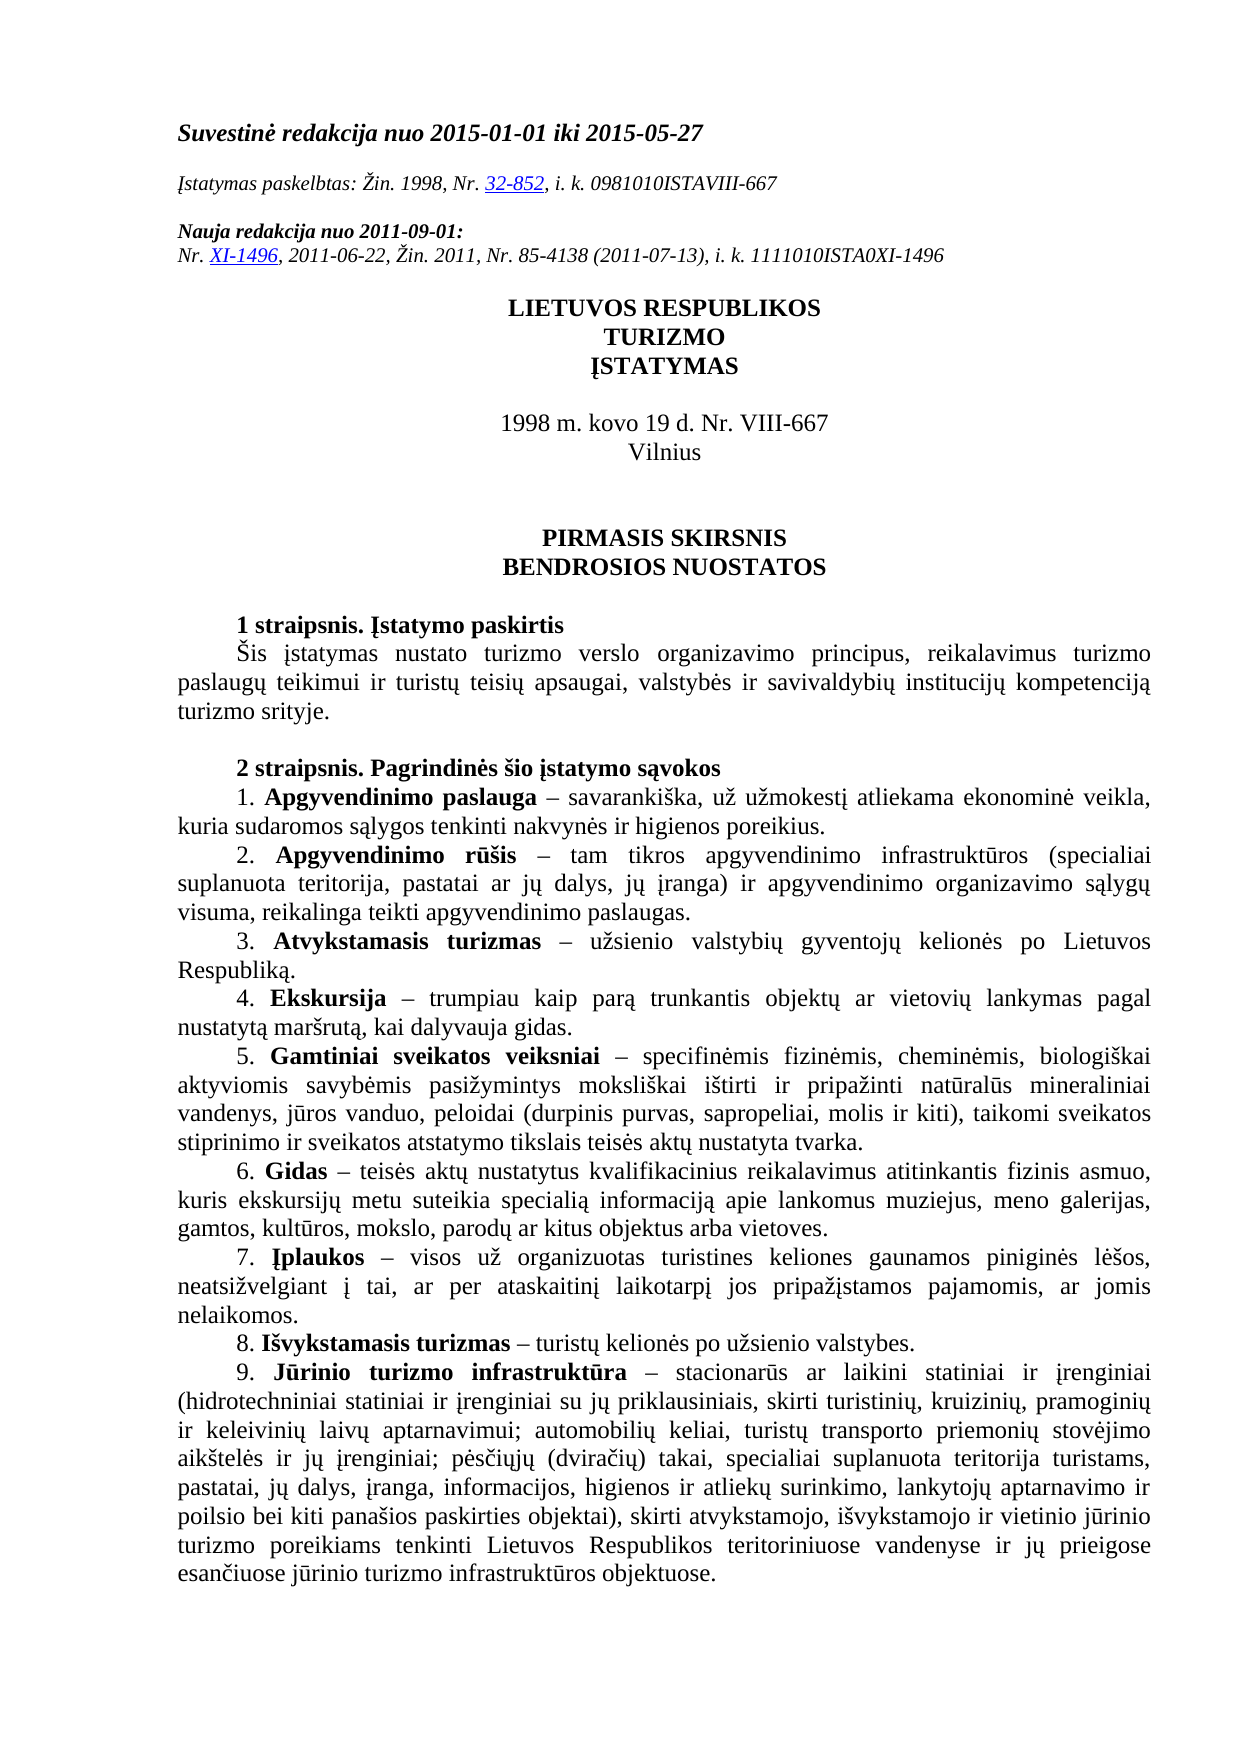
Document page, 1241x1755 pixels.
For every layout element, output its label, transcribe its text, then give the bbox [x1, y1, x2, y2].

text 3. Atvykstamasis turizmas – užsienio valstybių gyventojų kelionės po Lietuvos Respubliką. [177, 926, 1152, 983]
text Įstatymas paskelbtas: Žin. 1998, Nr. 32-852, i. k. 0981010ISTAVIII-667 [177, 171, 1152, 195]
text Šis įstatymas nustato turizmo verslo organizavimo principus, reikalavimus turizmo paslaugų teikimui ir turistų teisių apsaugai, valstybės ir savivaldybių institucijų kompetenciją turizmo srityje. [177, 638, 1152, 725]
text 9. Jūrinio turizmo infrastruktūra – stacionarūs ar laikini statiniai ir įrenginiai (hidrotechniniai statiniai ir įrenginiai su jų priklausiniais, skirti turistinių, kruizinių, pramoginių ir keleivinių laivų aptarnavimui; automobilių keliai, turistų transporto priemonių stovėjimo aikštelės ir jų įrenginiai; pėsčiųjų (dviračių) takai, specialiai suplanuota teritorija turistams, pastatai, jų dalys, įranga, informacijos, higienos ir atliekų surinkimo, lankytojų aptarnavimo ir poilsio bei kiti panašios paskirties objektai), skirti atvykstamojo, išvykstamojo ir vietinio jūrinio turizmo poreikiams tenkinti Lietuvos Respublikos teritoriniuose vandenyse ir jų prieigose esančiuose jūrinio turizmo infrastruktūros objektuose. [177, 1357, 1152, 1587]
text PIRMASIS SKIRSNIS [177, 523, 1152, 552]
text 5. Gamtiniai sveikatos veiksniai – specifinėmis fizinėmis, cheminėmis, biologiškai aktyviomis savybėmis pasižymintys moksliškai ištirti ir pripažinti natūralūs mineraliniai vandenys, jūros vanduo, peloidai (durpinis purvas, sapropeliai, molis ir kiti), taikomi sveikatos stiprinimo ir sveikatos atstatymo tikslais teisės aktų nustatyta tvarka. [177, 1041, 1152, 1156]
text 1 straipsnis. Įstatymo paskirtis [177, 610, 1152, 638]
text LIETUVOS RESPUBLIKOS TURIZMO ĮSTATYMAS [177, 293, 1152, 380]
text BENDROSIOS NUOSTATOS [177, 552, 1152, 581]
text 7. Įplaukos – visos už organizuotas turistines keliones gaunamos piniginės lėšos, neatsižvelgiant į tai, ar per ataskaitinį laikotarpį jos pripažįstamos pajamomis, ar jomis nelaikomos. [177, 1242, 1152, 1328]
text Nr. XI-1496, 2011-06-22, Žin. 2011, Nr. 85-4138 (2011-07-13), i. k. 1111010ISTA0XI-1496 [177, 243, 1152, 267]
text 6. Gidas – teisės aktų nustatytus kvalifikacinius reikalavimus atitinkantis fizinis asmuo, kuris ekskursijų metu suteikia specialią informaciją apie lankomus muziejus, meno galerijas, gamtos, kultūros, mokslo, parodų ar kitus objektus arba vietoves. [177, 1156, 1152, 1242]
text 2. Apgyvendinimo rūšis – tam tikros apgyvendinimo infrastruktūros (specialiai suplanuota teritorija, pastatai ar jų dalys, jų įranga) ir apgyvendinimo organizavimo sąlygų visuma, reikalinga teikti apgyvendinimo paslaugas. [177, 840, 1152, 926]
text 4. Ekskursija – trumpiau kaip parą trunkantis objektų ar vietovių lankymas pagal nustatytą maršrutą, kai dalyvauja gidas. [177, 983, 1152, 1041]
text 1. Apgyvendinimo paslauga – savarankiška, už užmokestį atliekama ekonominė veikla, kuria sudaromos sąlygos tenkinti nakvynės ir higienos poreikius. [177, 782, 1152, 840]
text 1998 m. kovo 19 d. Nr. VIII-667 [177, 408, 1152, 437]
text Suvestinė redakcija nuo 2015-01-01 iki 2015-05-27 [177, 118, 1152, 147]
text Vilnius [177, 437, 1152, 466]
text 2 straipsnis. Pagrindinės šio įstatymo sąvokos [177, 753, 1152, 782]
text Nauja redakcija nuo 2011-09-01: [177, 219, 1152, 243]
text 8. Išvykstamasis turizmas – turistų kelionės po užsienio valstybes. [177, 1328, 1152, 1357]
